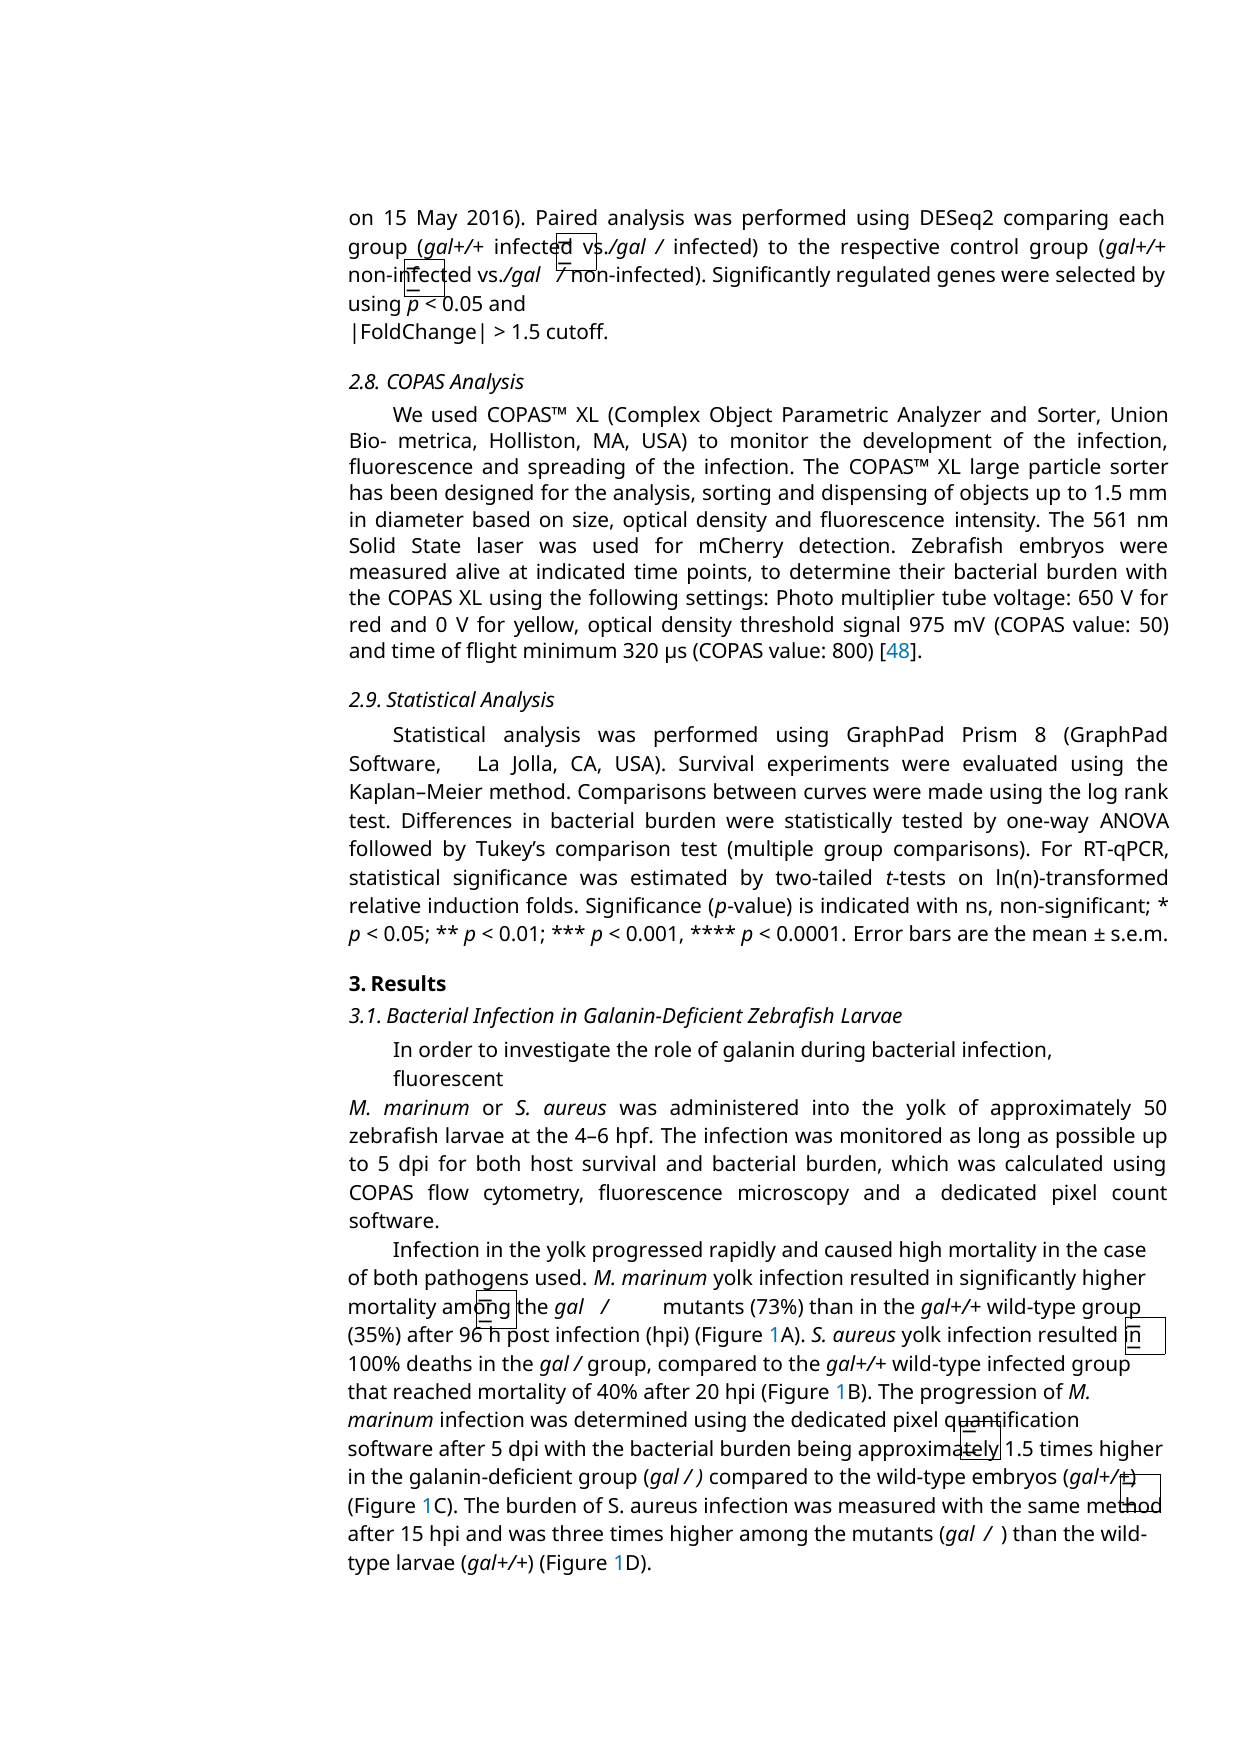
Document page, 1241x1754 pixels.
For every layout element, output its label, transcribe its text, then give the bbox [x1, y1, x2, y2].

list Statistical Analysis [348, 686, 1180, 714]
text Infection in the yolk progressed rapidly and caused high mortality in the case of both pathogens used. M. marinum yolk infection resulted in significantly higher mortality among the gal / mutants (73%) than in the gal+/+ wild-type group (35%) after 96 h post infection (hpi) (Figure 1A). S. aureus yolk infection resulted in 100% deaths in the gal / group, compared to the gal+/+ wild-type infected group that reached mortality of 40% after 20 hpi (Figure 1B). The progression of M. marinum infection was determined using the dedicated pixel quantification software after 5 dpi with the bacterial burden being approximately 1.5 times higher in the galanin-deficient group (gal / ) compared to the wild-type embryos (gal+/+) (Figure 1C). The burden of S. aureus infection was measured with the same method after 15 hpi and was three times higher among the mutants (gal / ) than the wild-type larvae (gal+/+) (Figure 1D). [347, 1235, 1167, 1576]
list COPAS Analysis [348, 367, 1180, 396]
text In order to investigate the role of galanin during bacterial infection, fluorescent [393, 1036, 1180, 1092]
text Statistical analysis was performed using GraphPad Prism 8 (GraphPad Software, La Jolla, CA, USA). Survival experiments were evaluated using the Kaplan–Meier method. Comparisons between curves were made using the log rank test. Differences in bacterial burden were statistically tested by one-way ANOVA followed by Tukey’s comparison test (multiple group comparisons). For RT-qPCR, statistical significance was estimated by two-tailed t-tests on ln(n)-transformed relative induction folds. Significance (p-value) is indicated with ns, non-significant; * p < 0.05; ** p < 0.01; *** p < 0.001, **** p < 0.0001. Error bars are the mean ± s.e.m. [348, 721, 1169, 948]
text We used COPAS™ XL (Complex Object Parametric Analyzer and Sorter, Union Bio- metrica, Holliston, MA, USA) to monitor the development of the infection, fluorescence and spreading of the infection. The COPAS™ XL large particle sorter has been designed for the analysis, sorting and dispensing of objects up to 1.5 mm in diameter based on size, optical density and fluorescence intensity. The 561 nm Solid State laser was used for mCherry detection. Zebrafish embryos were measured alive at indicated time points, to determine their bacterial burden with the COPAS XL using the following settings: Photo multiplier tube voltage: 650 V for red and 0 V for yellow, optical density threshold signal 975 mV (COPAS value: 50) and time of flight minimum 320 µs (COPAS value: 800) [48]. [348, 401, 1169, 663]
list Bacterial Infection in Galanin-Deficient Zebrafish Larvae [348, 1001, 1180, 1029]
subtitle Results [348, 969, 1180, 998]
text M. marinum or S. aureus was administered into the yolk of approximately 50 zebrafish larvae at the 4–6 hpf. The infection was monitored as long as possible up to 5 dpi for both host survival and bacterial burden, which was calculated using COPAS flow cytometry, fluorescence microscopy and a dedicated pixel count software. [348, 1093, 1168, 1235]
text |FoldChange| > 1.5 cutoff. [348, 317, 1180, 346]
text on 15 May 2016). Paired analysis was performed using DESeq2 comparing each group (gal+/+ infected vs./gal / infected) to the respective control group (gal+/+ non-infected vs./gal / non-infected). Significantly regulated genes were selected by using p < 0.05 and [348, 203, 1166, 317]
